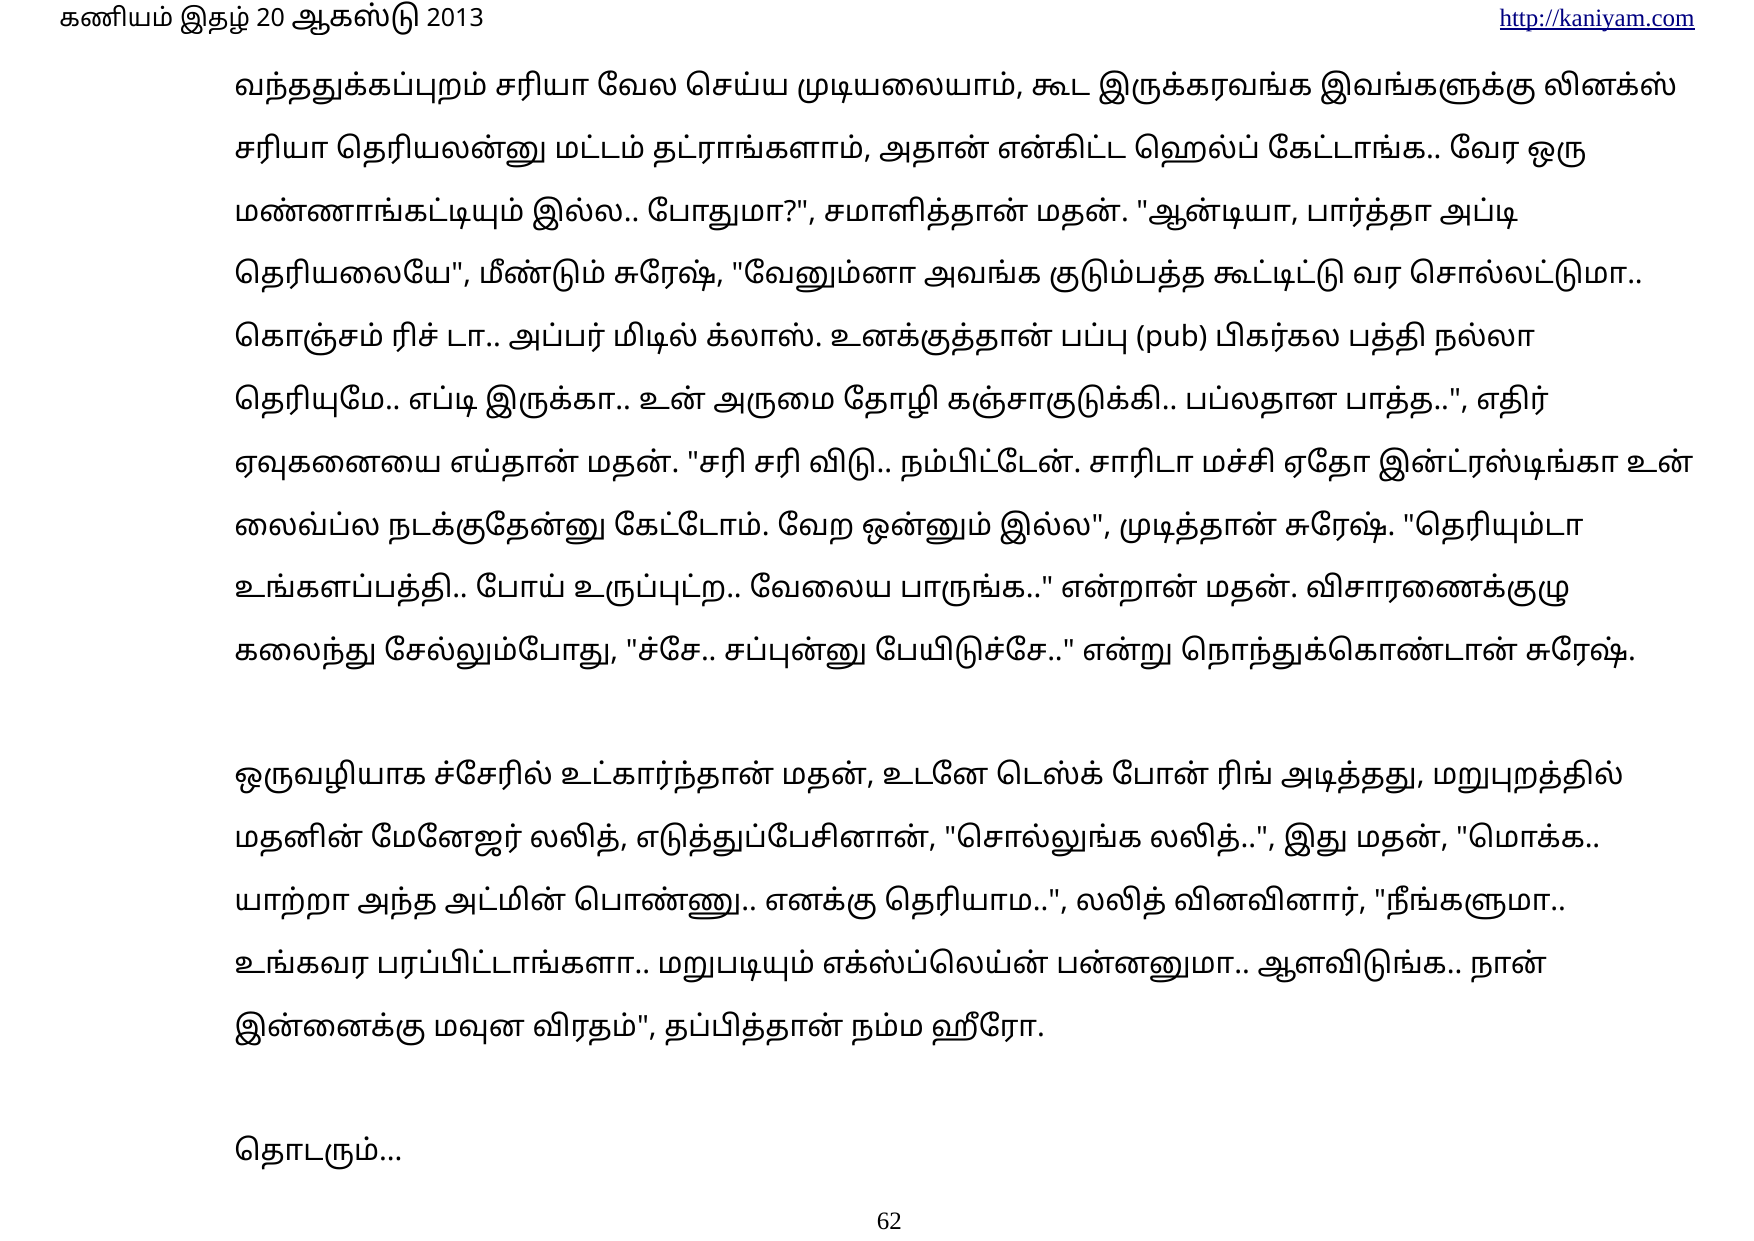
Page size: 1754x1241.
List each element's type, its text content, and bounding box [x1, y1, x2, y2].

text வந்ததுக்கப்புறம் சரியா வேல செய்ய முடியலையாம், கூட இருக்கரவங்க இவங்களுக்கு லினக்ஸ் சரியா தெரியலன்னு மட்டம் தட்ராங்களாம், அதான் என்கிட்ட ஹெல்ப் கேட்டாங்க.. வேர ஒரு மண்ணாங்கட்டியும் இல்ல.. போதுமா?", சமாளித்தான் மதன். "ஆன்டியா, பார்த்தா அப்டி தெரியலையே", மீண்டும் சுரேஷ், "வேனும்னா அவங்க குடும்பத்த கூட்டிட்டு வர சொல்லட்டுமா.. கொஞ்சம் ரிச் டா.. அப்பர் மிடில் க்லாஸ். உனக்குத்தான் பப்பு (pub) பிகர்கல பத்தி நல்லா தெரியுமே.. எப்டி இருக்கா.. உன் அருமை தோழி கஞ்சாகுடுக்கி.. பப்லதான பாத்த..", எதிர் ஏவுகனையை எய்தான் மதன். "சரி சரி விடு.. நம்பிட்டேன். சாரிடா மச்சி ஏதோ இன்ட்ரஸ்டிங்கா உன் லைவ்ப்ல நடக்குதேன்னு கேட்டோம். வேற ஒன்னும் இல்ல", முடித்தான் சுரேஷ். "தெரியும்டா உங்களப்பத்தி.. போய் உருப்புட்ற.. வேலைய பாருங்க.." என்றான் மதன். விசாரணைக்குழு கலைந்து சேல்லும்போது, "ச்சே.. சப்புன்னு பேயிடுச்சே.." என்று நொந்துக்கொண்டான் சுரேஷ். [234, 64, 1694, 673]
text ஒருவழியாக ச்சேரில் உட்கார்ந்தான் மதன், உடனே டெஸ்க் போன் ரிங் அடித்தது, மறுபுறத்தில் மதனின் மேனேஜர் லலித், எடுத்துப்பேசினான், "சொல்லுங்க லலித்..", இது மதன், "மொக்க.. யாற்றா அந்த அட்மின் பொண்ணு.. எனக்கு தெரியாம..", லலித் வினவினார், "நீங்களுமா.. உங்கவர பரப்பிட்டாங்களா.. மறுபடியும் எக்ஸ்ப்லெய்ன் பன்னனுமா.. ஆளவிடுங்க.. நான் இன்னைக்கு மவுன விரதம்", தப்பித்தான் நம்ம ஹீரோ. [234, 753, 1694, 1048]
text தொடரும்... [234, 1129, 1694, 1172]
